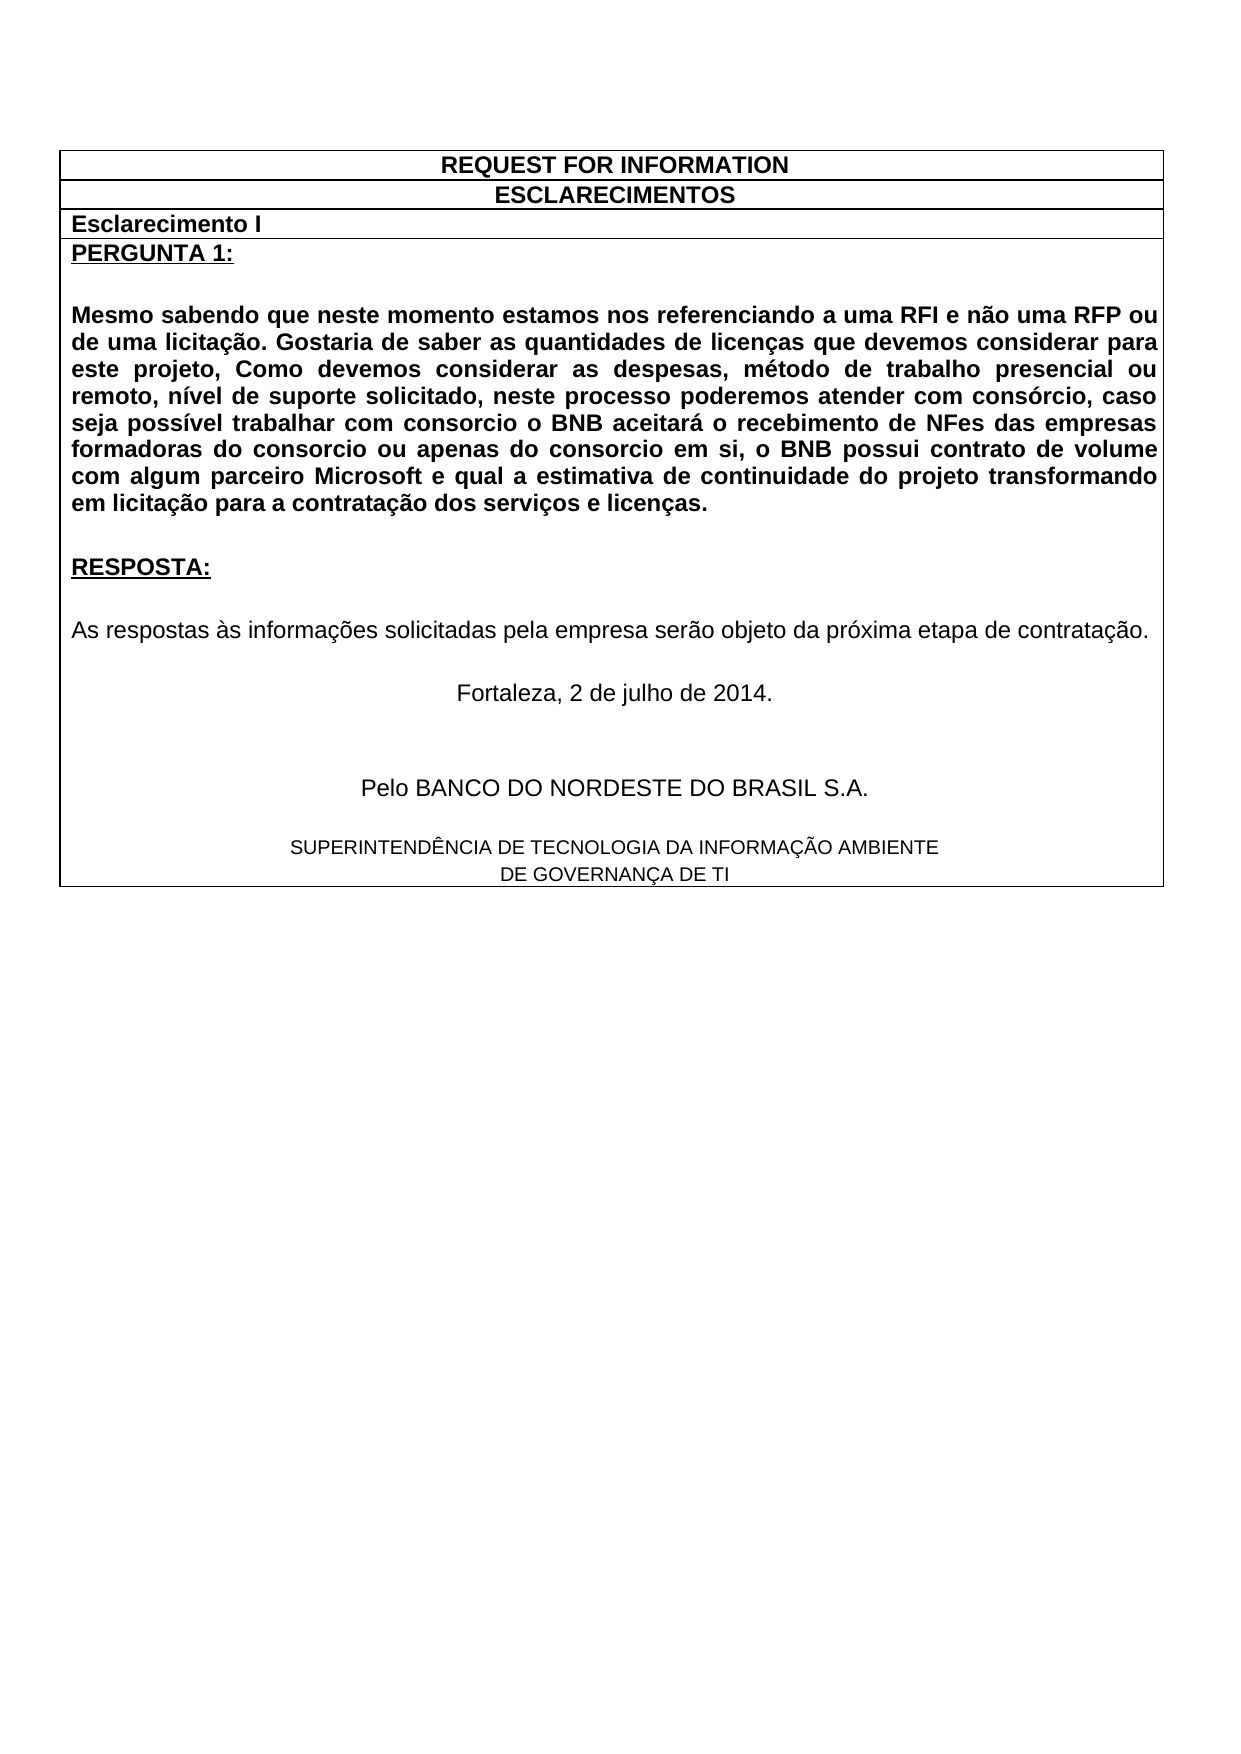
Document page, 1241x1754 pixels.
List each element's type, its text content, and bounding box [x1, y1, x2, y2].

table_cell ESCLARECIMENTOS [61, 181, 1163, 208]
table_cell PERGUNTA 1: Mesmo sabendo que neste momento estamos nos referenciando a uma RFI e não uma RFP ou de uma licitação. Gostaria de saber as quantidades de licenças que devemos considerar para este projeto, Como devemos considerar as despesas, método de trabalho presencial ou remoto, nível de suporte solicitado, neste processo poderemos atender com consórcio, caso seja possível trabalhar com consorcio o BNB aceitará o recebimento de NFes das empresas formadoras do consorcio ou apenas do consorcio em si, o BNB possui contrato de volume com algum parceiro Microsoft e qual a estimativa de continuidade do projeto transformando em licitação para a contratação dos serviços e licenças. RESPOSTA: As respostas às informações solicitadas pela empresa serão objeto da próxima etapa de contratação. Fortaleza, 2 de julho de 2014. Pelo BANCO DO NORDESTE DO BRASIL S.A. SUPERINTENDÊNCIA DE TECNOLOGIA DA INFORMAÇÃO AMBIENTE DE GOVERNANÇA DE TI [61, 239, 1163, 886]
table_cell Esclarecimento I [61, 210, 1163, 238]
table_header REQUEST FOR INFORMATION [61, 151, 1163, 179]
